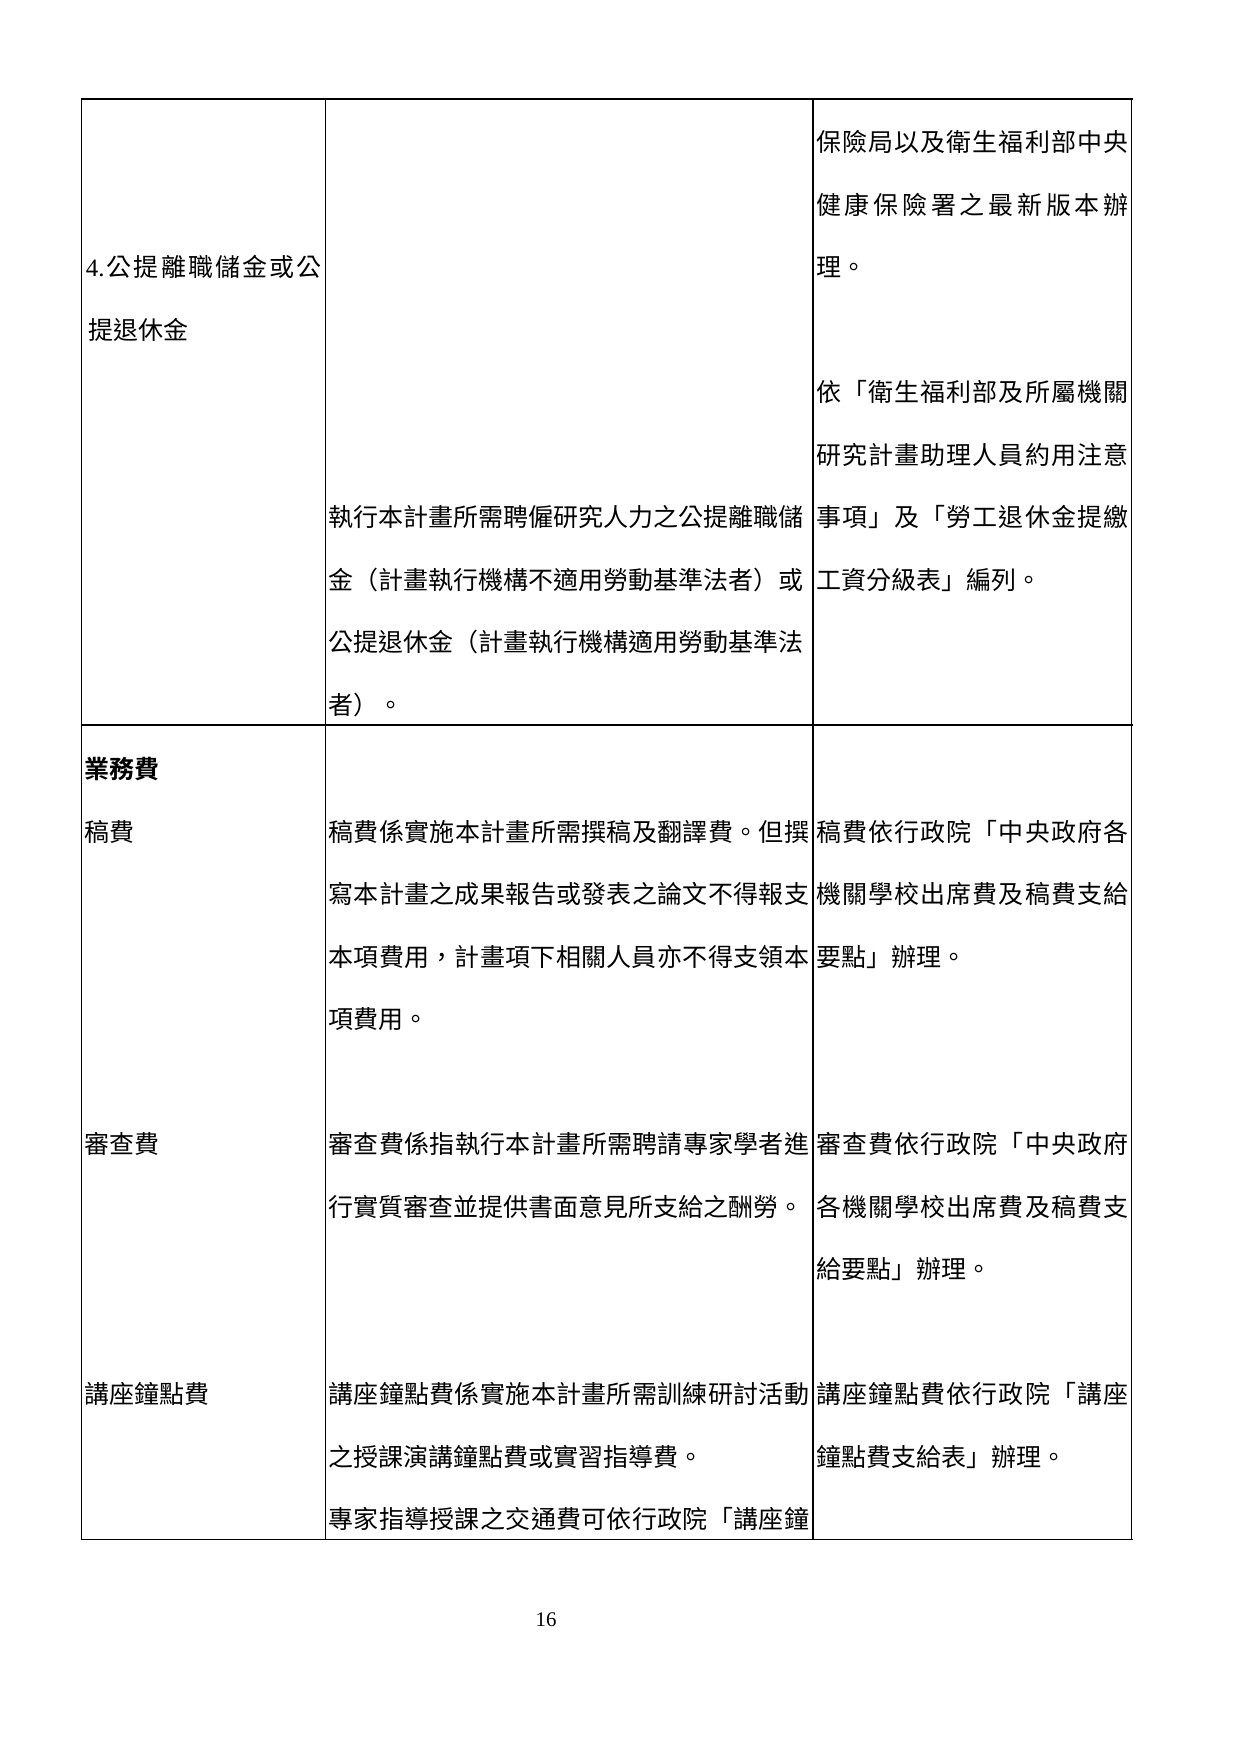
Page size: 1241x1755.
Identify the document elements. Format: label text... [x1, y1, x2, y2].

table_cell 保險局以及衛生福利部中央健康保險署之最新版本辦理。 依「衛生福利部及所屬機關研究計畫助理人員約用注意事項」及「勞工退休金提繳工資分級表」編列。 [814, 100, 1131, 724]
table_cell 稿費依行政院「中央政府各機關學校出席費及稿費支給要點」辦理。 審查費依行政院「中央政府各機關學校出席費及稿費支給要點」辦理。 講座鐘點費依行政院「講座鐘點費支給表」辦理。 [814, 726, 1131, 1538]
table_cell 執行本計畫所需聘僱研究人力之公提離職儲金（計畫執行機構不適用勞動基準法者）或公提退休金（計畫執行機構適用勞動基準法者）。 [326, 100, 812, 724]
table_cell 4.公提離職儲金或公提退休金 [82, 100, 325, 724]
table_cell 稿費係實施本計畫所需撰稿及翻譯費。但撰寫本計畫之成果報告或發表之論文不得報支本項費用，計畫項下相關人員亦不得支領本項費用。 審查費係指執行本計畫所需聘請專家學者進行實質審查並提供書面意見所支給之酬勞。 講座鐘點費係實施本計畫所需訓練研討活動之授課演講鐘點費或實習指導費。 專家指導授課之交通費可依行政院「講座鐘 [326, 726, 812, 1538]
table_cell 業務費 稿費 審查費 講座鐘點費 [82, 726, 325, 1538]
